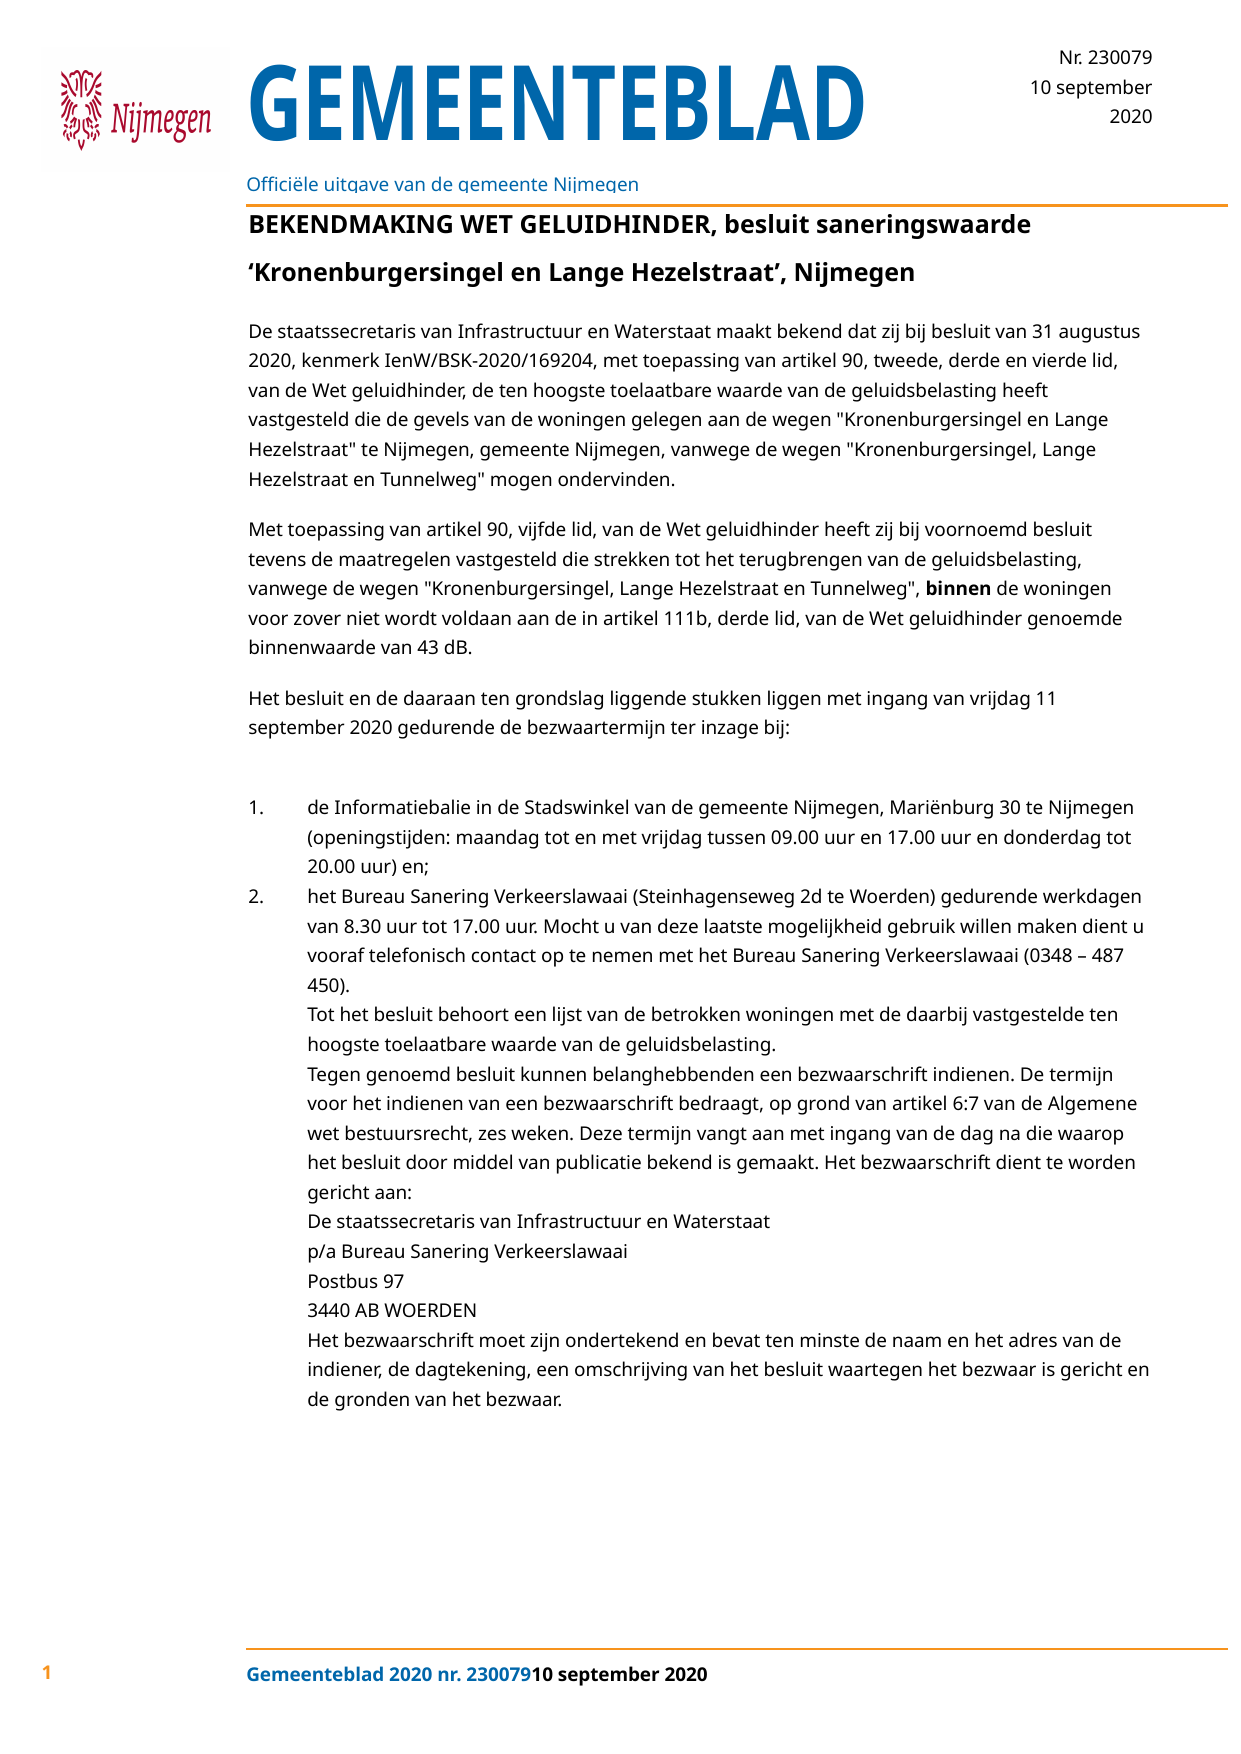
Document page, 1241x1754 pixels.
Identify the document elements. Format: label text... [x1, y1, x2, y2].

list Tegen genoemd besluit kunnen belanghebbenden een bezwaarschrift indienen. De termijn voor het indienen van een bezwaarschrift bedraagt, op grond van artikel 6:7 van de Algemene wet bestuursrecht, zes weken. Deze termijn vangt aan met ingang van de dag na die waarop het besluit door middel van publicatie bekend is gemaakt. Het bezwaarschrift dient te worden gericht aan: [248, 1061, 1152, 1205]
list Tot het besluit behoort een lijst van de betrokken woningen met de daarbij vastgestelde ten hoogste toelaatbare waarde van de geluidsbelasting. [248, 1002, 1152, 1057]
picture [41, 47, 231, 172]
text Het besluit en de daaraan ten grondslag liggende stukken liggen met ingang van vrijdag 11 september 2020 gedurende de bezwaartermijn ter inzage bij: [248, 685, 1152, 740]
text Met toepassing van artikel 90, vijfde lid, van de Wet geluidhinder heeft zij bij voornoemd besluit tevens de maatregelen vastgesteld die strekken tot het terugbrengen van de geluidsbelasting, vanwege de wegen "Kronenburgersingel, Lange Hezelstraat en Tunnelweg", binnen de woningen voor zover niet wordt voldaan aan de in artikel 111b, derde lid, van de Wet geluidhinder genoemde binnenwaarde van 43 dB. [248, 516, 1152, 660]
text BEKENDMAKING WET GELUIDHINDER, besluit saneringswaarde ‘Kronenburgersingel en Lange Hezelstraat’, Nijmegen [248, 207, 1152, 288]
text De staatssecretaris van Infrastructuur en Waterstaat maakt bekend dat zij bij besluit van 31 augustus 2020, kenmerk IenW/BSK-2020/169204, met toepassing van artikel 90, tweede, derde en vierde lid, van de Wet geluidhinder, de ten hoogste toelaatbare waarde van de geluidsbelasting heeft vastgesteld die de gevels van de woningen gelegen aan de wegen "Kronenburgersingel en Lange Hezelstraat" te Nijmegen, gemeente Nijmegen, vanwege de wegen "Kronenburgersingel, Lange Hezelstraat en Tunnelweg" mogen ondervinden. [248, 318, 1152, 492]
list 3440 AB WOERDEN [248, 1297, 1152, 1323]
list het Bureau Sanering Verkeerslawaai (Steinhagenseweg 2d te Woerden) gedurende werkdagen van 8.30 uur tot 17.00 uur. Mocht u van deze laatste mogelijkheid gebruik willen maken dient u vooraf telefonisch contact op te nemen met het Bureau Sanering Verkeerslawaai (0348 – 487 450). [248, 883, 1152, 998]
list Postbus 97 [248, 1268, 1152, 1294]
list Het bezwaarschrift moet zijn ondertekend en bevat ten minste de naam en het adres van de indiener, de dagtekening, een omschrijving van het besluit waartegen het bezwaar is gericht en de gronden van het bezwaar. [248, 1327, 1152, 1412]
list p/a Bureau Sanering Verkeerslawaai [248, 1238, 1152, 1264]
list de Informatiebalie in de Stadswinkel van de gemeente Nijmegen, Mariënburg 30 te Nijmegen (openingstijden: maandag tot en met vrijdag tussen 09.00 uur en 17.00 uur en donderdag tot 20.00 uur) en; [248, 794, 1152, 879]
list De staatssecretaris van Infrastructuur en Waterstaat [248, 1209, 1152, 1234]
